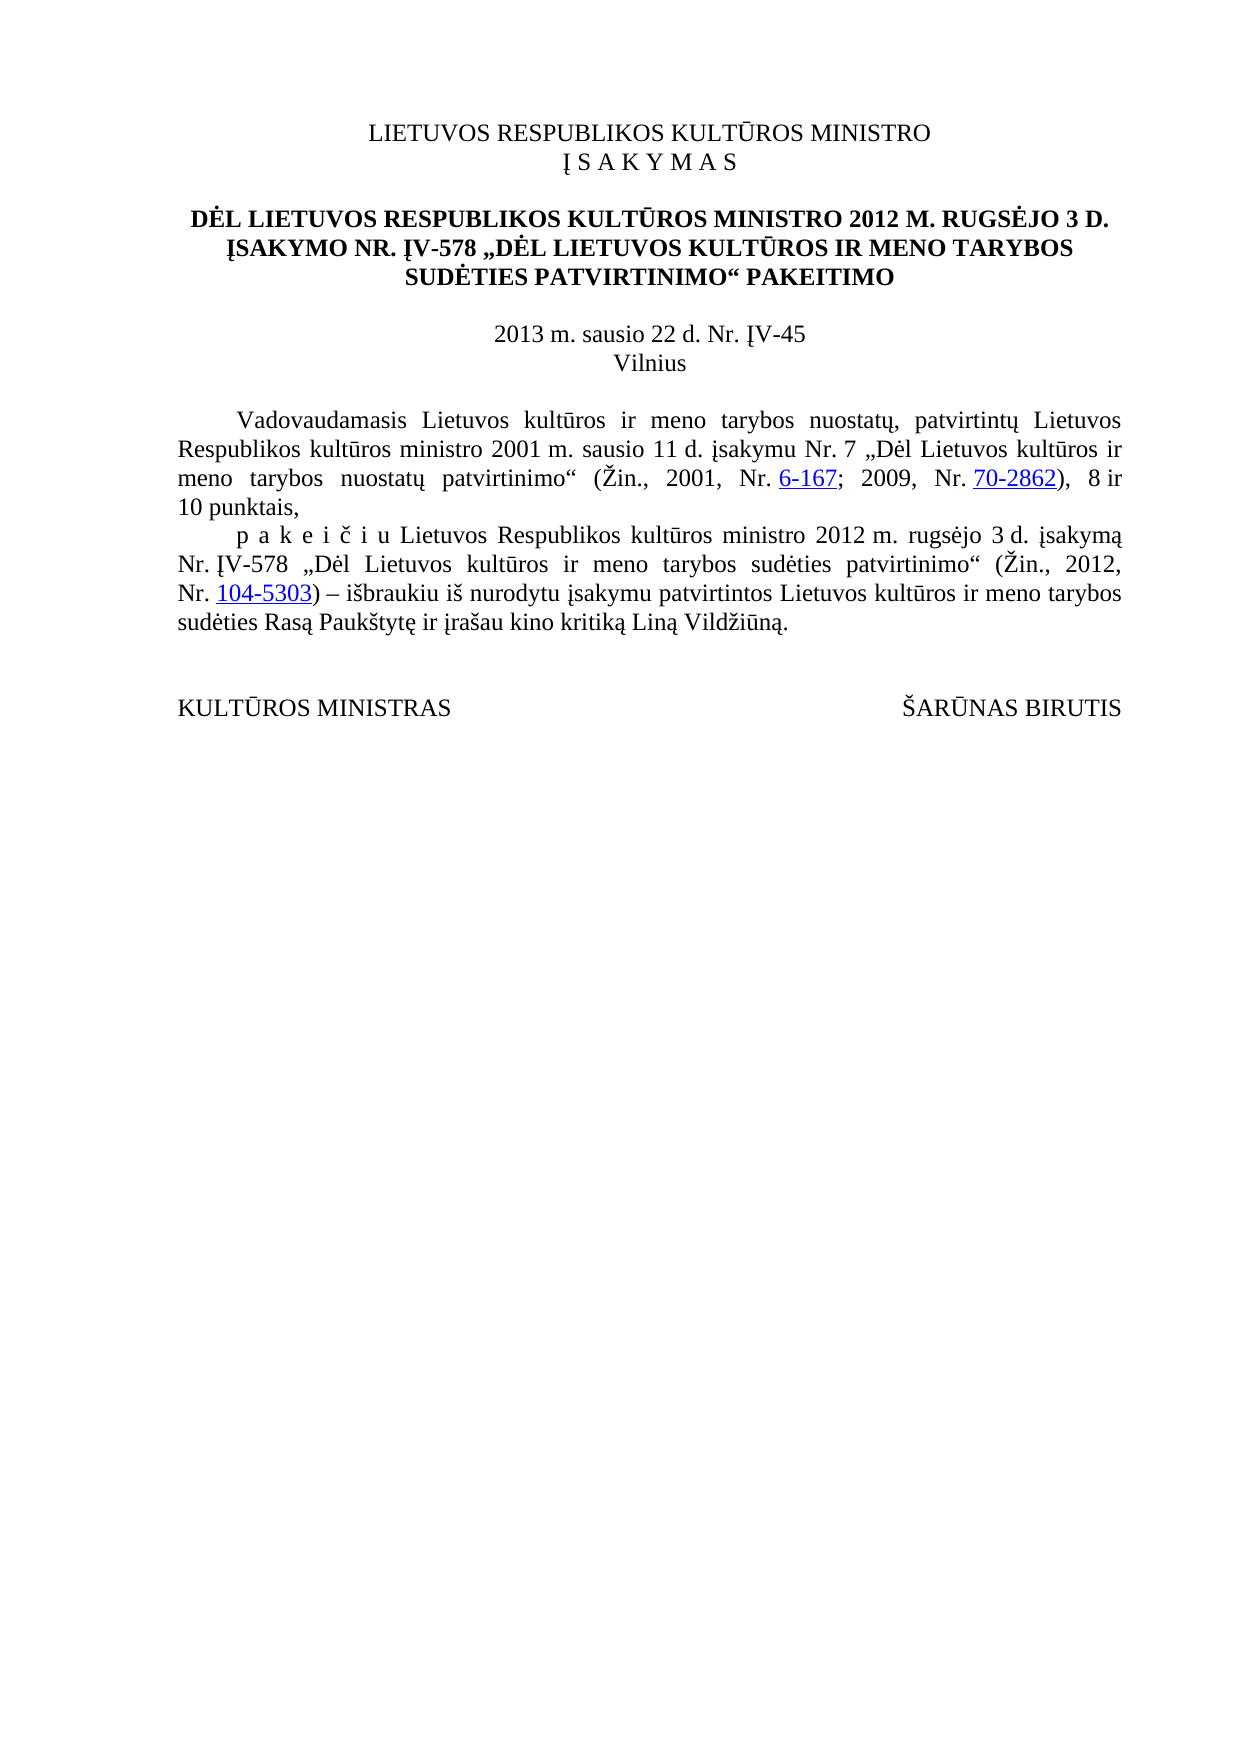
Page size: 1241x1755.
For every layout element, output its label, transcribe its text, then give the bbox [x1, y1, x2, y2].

text DĖL lietuvos respublikos kultūros ministro 2012 m. rugsėjo 3 d. įsakymo Nr. įv-578 „dėl lietuvos kultūros ir meno tarybos sudėties patvirtinimo“ pakeitimo [177, 204, 1122, 291]
text Į S A K Y M A S [177, 147, 1122, 176]
text Kultūros ministras Šarūnas Birutis [177, 693, 1122, 722]
text Vilnius [177, 348, 1122, 377]
text LIETUVOS RESPUBLIKOS KULTŪROS MINISTRO [177, 118, 1122, 147]
text Vadovaudamasis Lietuvos kultūros ir meno tarybos nuostatų, patvirtintų Lietuvos Respublikos kultūros ministro 2001 m. sausio 11 d. įsakymu Nr. 7 „Dėl Lietuvos kultūros ir meno tarybos nuostatų patvirtinimo“ (Žin., 2001, Nr. 6-167; 2009, Nr. 70-2862), 8 ir 10 punktais, [177, 406, 1122, 521]
text 2013 m. sausio 22 d. Nr. ĮV-45 [177, 319, 1122, 348]
text p a k e i č i u Lietuvos Respublikos kultūros ministro 2012 m. rugsėjo 3 d. įsakymą Nr. ĮV-578 „Dėl Lietuvos kultūros ir meno tarybos sudėties patvirtinimo“ (Žin., 2012, Nr. 104-5303) – išbraukiu iš nurodytu įsakymu patvirtintos Lietuvos kultūros ir meno tarybos sudėties Rasą Paukštytę ir įrašau kino kritiką Liną Vildžiūną. [177, 521, 1122, 636]
